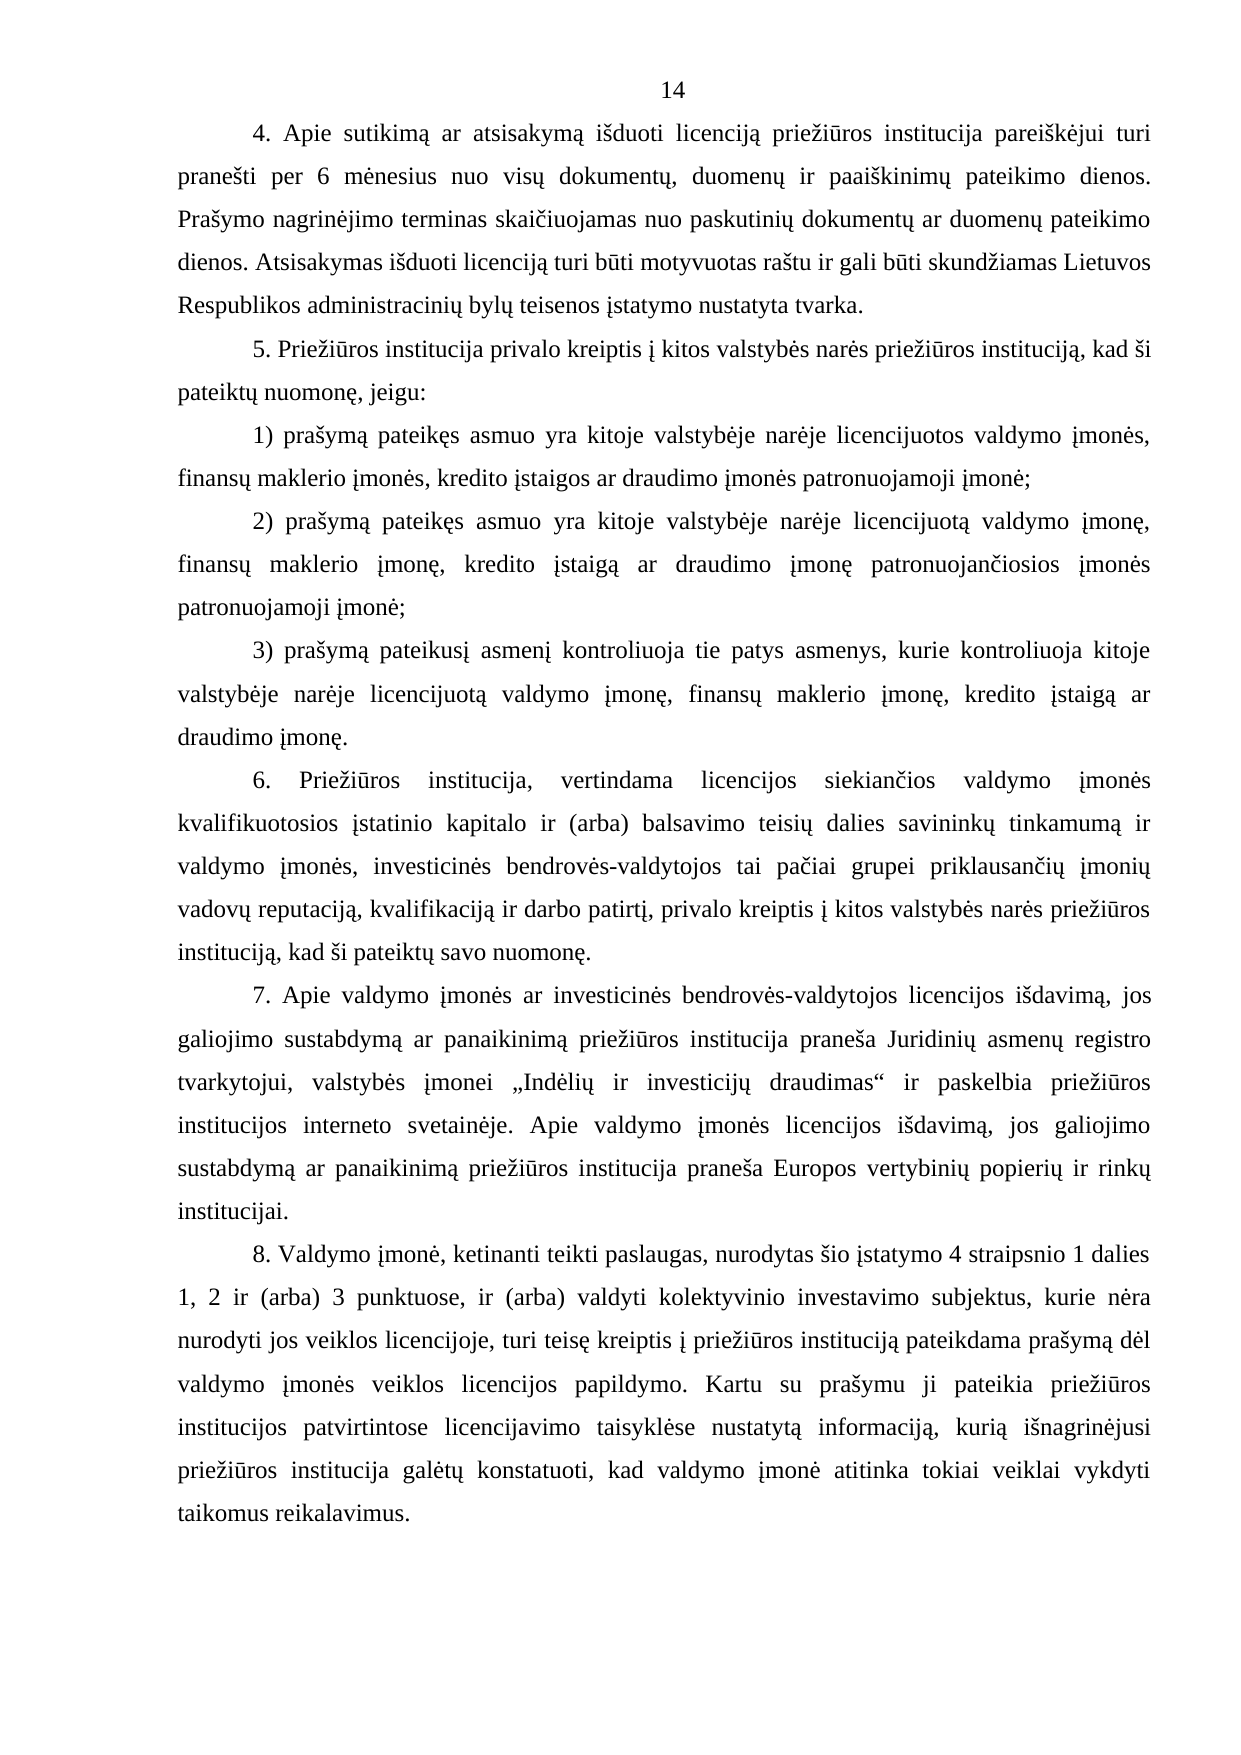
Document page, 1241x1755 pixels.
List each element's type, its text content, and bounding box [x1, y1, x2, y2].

text 8. Valdymo įmonė, ketinanti teikti paslaugas, nurodytas šio įstatymo 4 straipsnio 1 dalies 1, 2 ir (arba) 3 punktuose, ir (arba) valdyti kolektyvinio investavimo subjektus, kurie nėra nurodyti jos veiklos licencijoje, turi teisę kreiptis į priežiūros instituciją pateikdama prašymą dėl valdymo įmonės veiklos licencijos papildymo. Kartu su prašymu ji pateikia priežiūros institucijos patvirtintose licencijavimo taisyklėse nustatytą informaciją, kurią išnagrinėjusi priežiūros institucija galėtų konstatuoti, kad valdymo įmonė atitinka tokiai veiklai vykdyti taikomus reikalavimus. [177, 1239, 1152, 1527]
text 4. Apie sutikimą ar atsisakymą išduoti licenciją priežiūros institucija pareiškėjui turi pranešti per 6 mėnesius nuo visų dokumentų, duomenų ir paaiškinimų pateikimo dienos. Prašymo nagrinėjimo terminas skaičiuojamas nuo paskutinių dokumentų ar duomenų pateikimo dienos. Atsisakymas išduoti licenciją turi būti motyvuotas raštu ir gali būti skundžiamas Lietuvos Respublikos administracinių bylų teisenos įstatymo nustatyta tvarka. [177, 118, 1152, 319]
text 5. Priežiūros institucija privalo kreiptis į kitos valstybės narės priežiūros instituciją, kad ši pateiktų nuomonę, jeigu: [177, 334, 1152, 406]
text 2) prašymą pateikęs asmuo yra kitoje valstybėje narėje licencijuotą valdymo įmonę, finansų maklerio įmonę, kredito įstaigą ar draudimo įmonę patronuojančiosios įmonės patronuojamoji įmonė; [177, 506, 1152, 621]
text 7. Apie valdymo įmonės ar investicinės bendrovės-valdytojos licencijos išdavimą, jos galiojimo sustabdymą ar panaikinimą priežiūros institucija praneša Juridinių asmenų registro tvarkytojui, valstybės įmonei „Indėlių ir investicijų draudimas“ ir paskelbia priežiūros institucijos interneto svetainėje. Apie valdymo įmonės licencijos išdavimą, jos galiojimo sustabdymą ar panaikinimą priežiūros institucija praneša Europos vertybinių popierių ir rinkų institucijai. [177, 981, 1152, 1225]
text 3) prašymą pateikusį asmenį kontroliuoja tie patys asmenys, kurie kontroliuoja kitoje valstybėje narėje licencijuotą valdymo įmonę, finansų maklerio įmonę, kredito įstaigą ar draudimo įmonę. [177, 636, 1152, 751]
text 1) prašymą pateikęs asmuo yra kitoje valstybėje narėje licencijuotos valdymo įmonės, finansų maklerio įmonės, kredito įstaigos ar draudimo įmonės patronuojamoji įmonė; [177, 420, 1152, 492]
text 6. Priežiūros institucija, vertindama licencijos siekiančios valdymo įmonės kvalifikuotosios įstatinio kapitalo ir (arba) balsavimo teisių dalies savininkų tinkamumą ir valdymo įmonės, investicinės bendrovės-valdytojos tai pačiai grupei priklausančių įmonių vadovų reputaciją, kvalifikaciją ir darbo patirtį, privalo kreiptis į kitos valstybės narės priežiūros instituciją, kad ši pateiktų savo nuomonę. [177, 765, 1152, 966]
